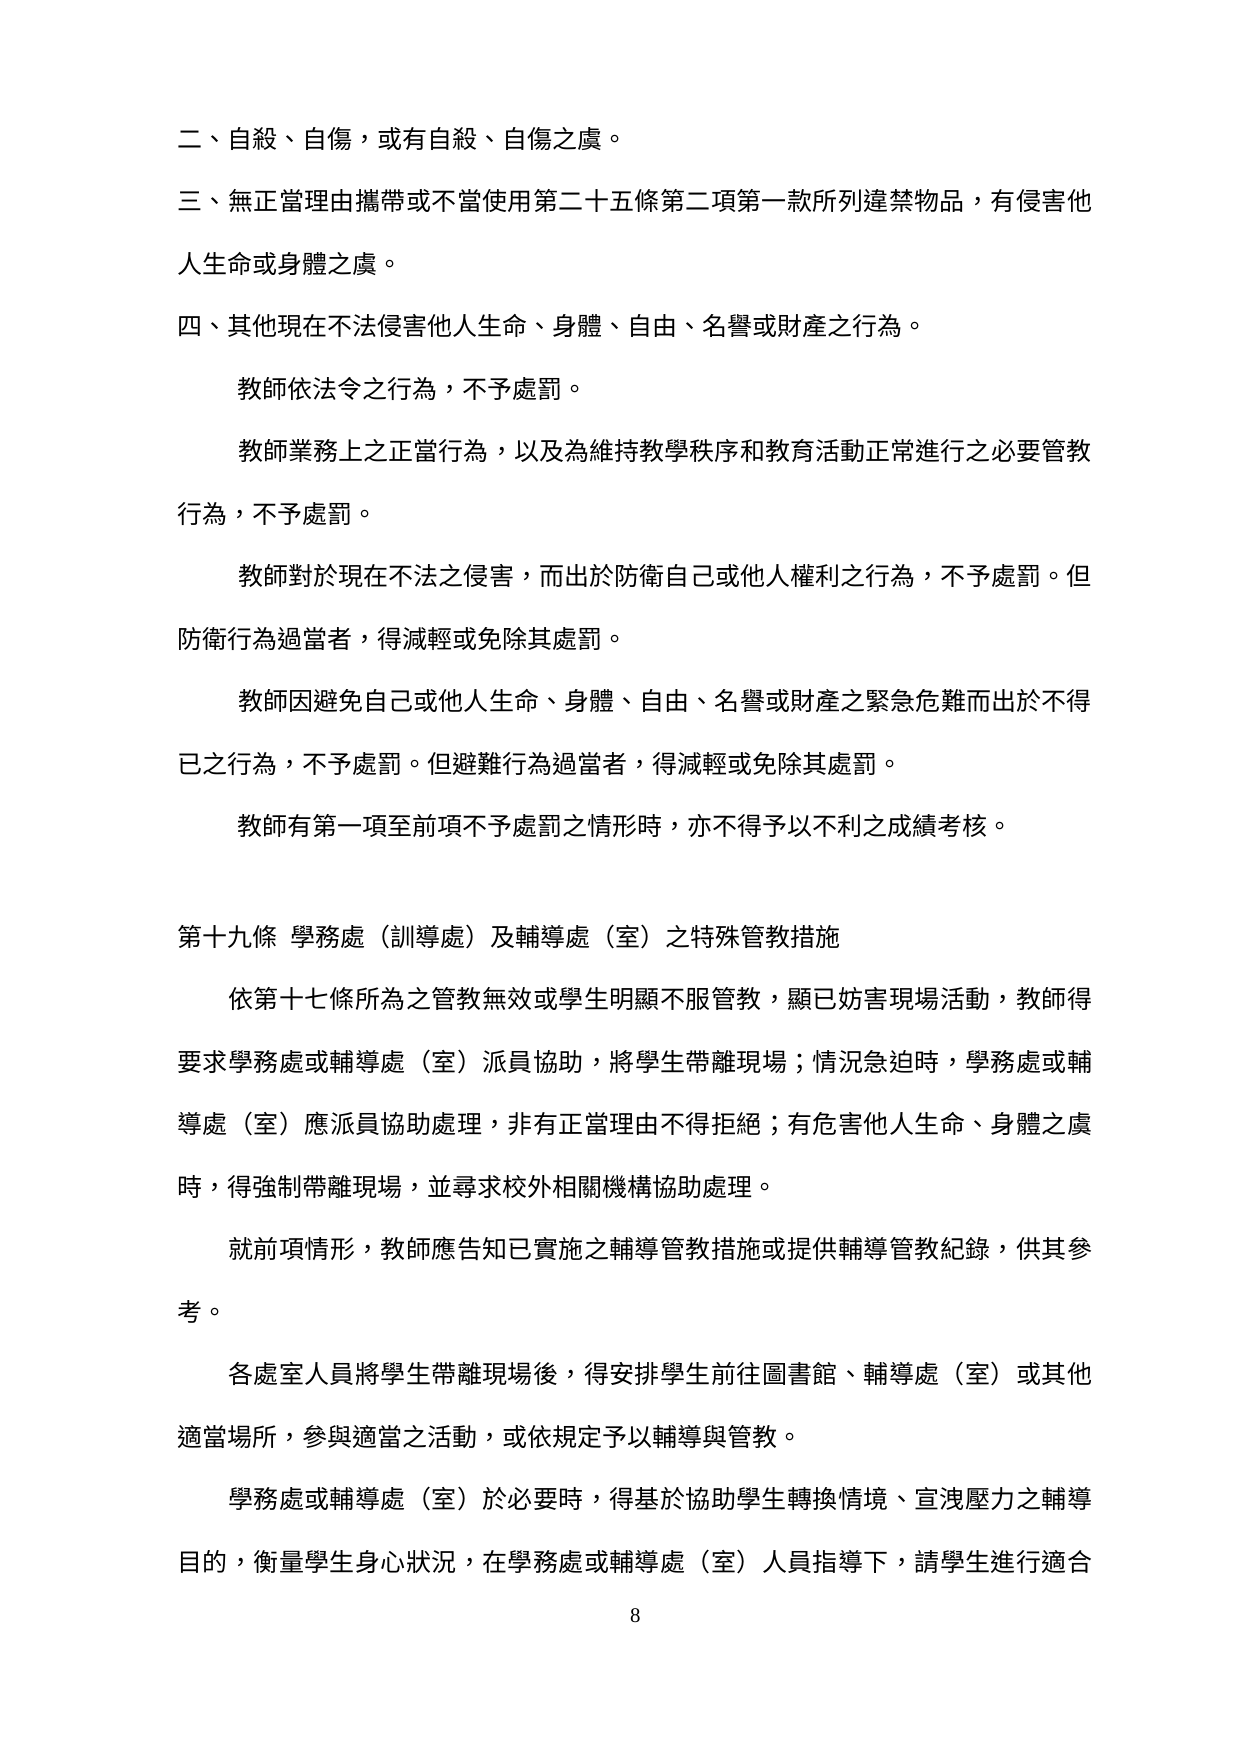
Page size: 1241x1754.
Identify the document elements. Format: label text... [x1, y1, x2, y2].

text 教師因避免自己或他人生命、身體、自由、名譽或財產之緊急危難而出於不得已之行為，不予處罰。但避難行為過當者，得減輕或免除其處罰。 [177, 658, 1092, 783]
text 三、無正當理由攜帶或不當使用第二十五條第二項第一款所列違禁物品，有侵害他人生命或身體之虞。 [177, 158, 1092, 283]
text 各處室人員將學生帶離現場後，得安排學生前往圖書館、輔導處（室）或其他適當場所，參與適當之活動，或依規定予以輔導與管教。 [177, 1331, 1092, 1456]
text 依第十七條所為之管教無效或學生明顯不服管教，顯已妨害現場活動，教師得要求學務處或輔導處（室）派員協助，將學生帶離現場；情況急迫時，學務處或輔導處（室）應派員協助處理，非有正當理由不得拒絕；有危害他人生命、身體之虞時，得強制帶離現場，並尋求校外相關機構協助處理。 [177, 956, 1092, 1206]
text 教師有第一項至前項不予處罰之情形時，亦不得予以不利之成績考核。 [177, 783, 1092, 846]
text 二、自殺、自傷，或有自殺、自傷之虞。 [177, 96, 1092, 158]
text 第十九條 學務處（訓導處）及輔導處（室）之特殊管教措施 [177, 893, 1092, 956]
text 教師依法令之行為，不予處罰。 [177, 346, 1092, 408]
text 教師對於現在不法之侵害，而出於防衛自己或他人權利之行為，不予處罰。但防衛行為過當者，得減輕或免除其處罰。 [177, 533, 1092, 658]
text 學務處或輔導處（室）於必要時，得基於協助學生轉換情境、宣洩壓力之輔導目的，衡量學生身心狀況，在學務處或輔導處（室）人員指導下，請學生進行適合 [177, 1456, 1092, 1581]
text 教師業務上之正當行為，以及為維持教學秩序和教育活動正常進行之必要管教行為，不予處罰。 [177, 408, 1092, 533]
text 四、其他現在不法侵害他人生命、身體、自由、名譽或財產之行為。 [177, 283, 1092, 346]
text 就前項情形，教師應告知已實施之輔導管教措施或提供輔導管教紀錄，供其參考。 [177, 1206, 1092, 1331]
